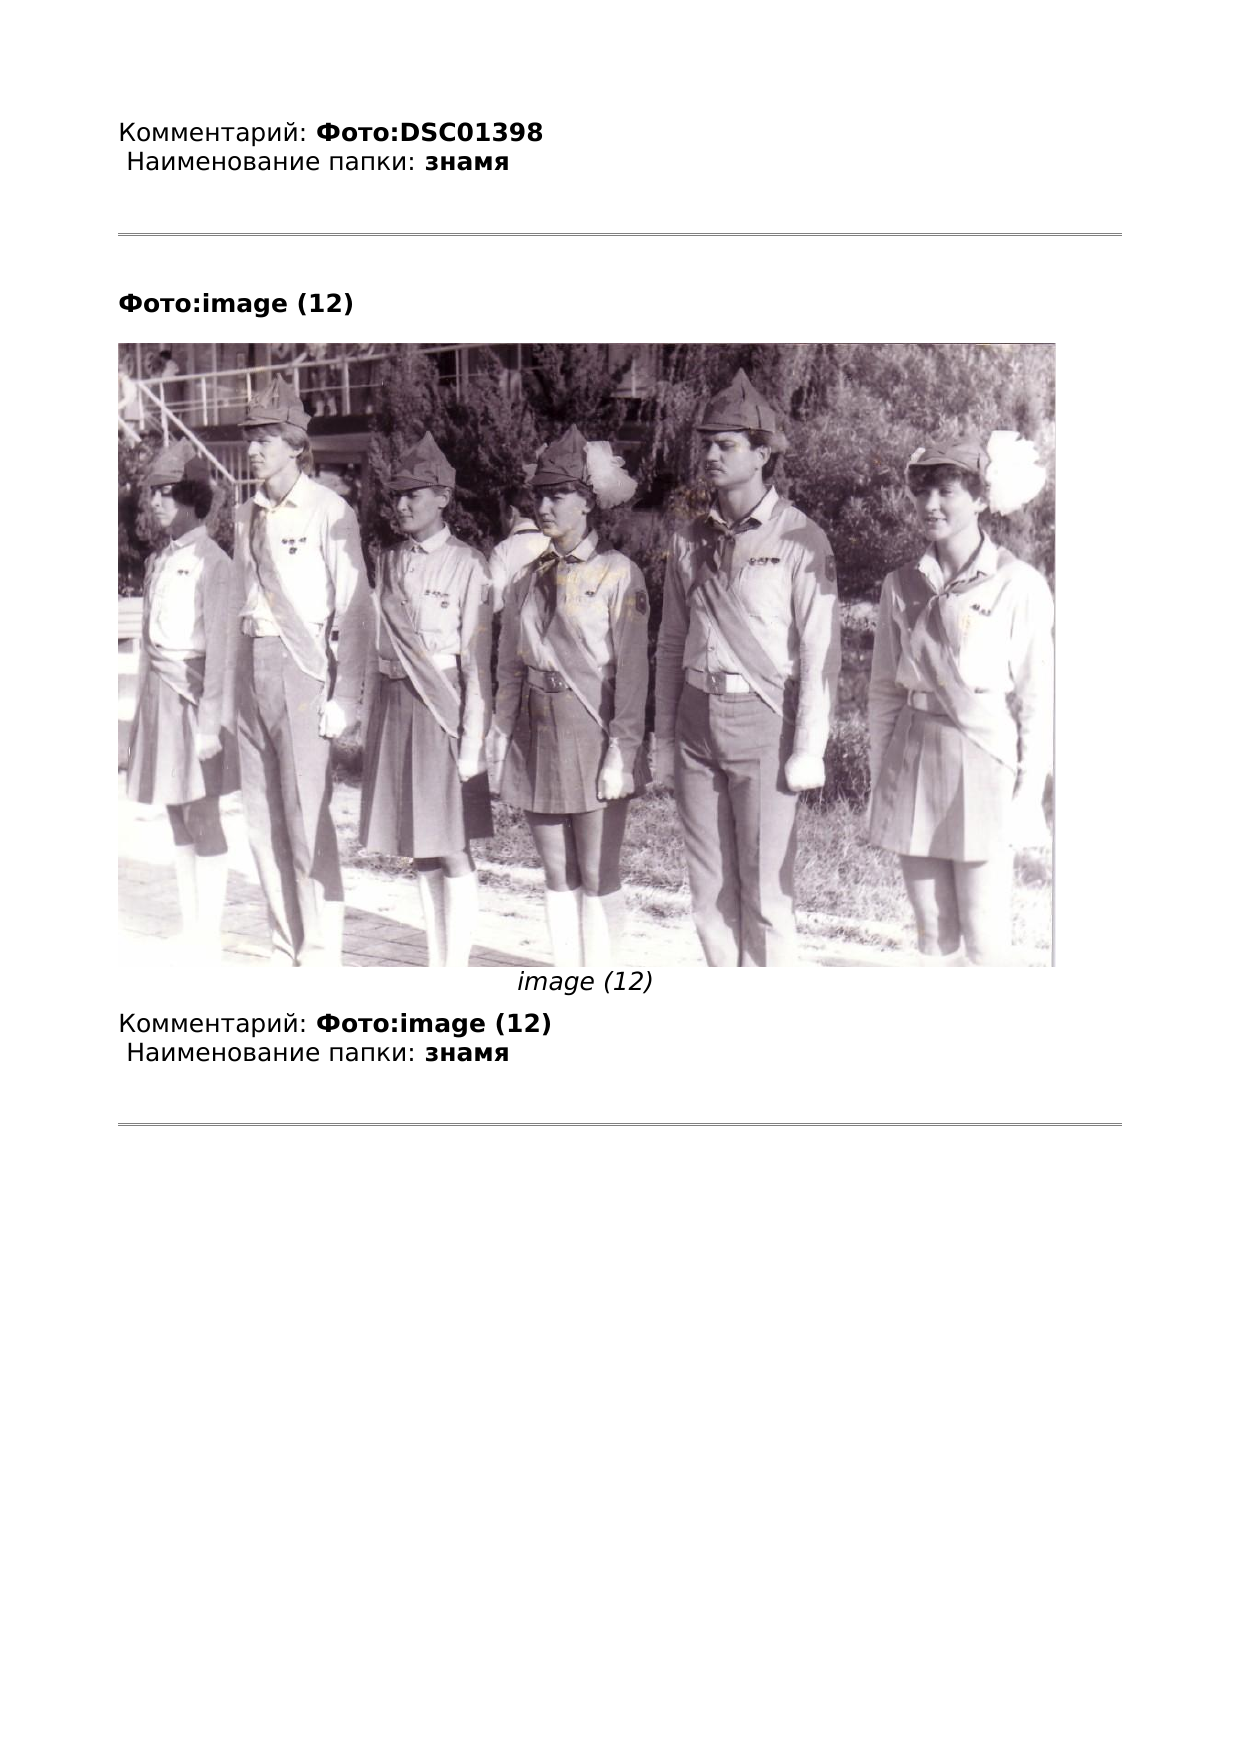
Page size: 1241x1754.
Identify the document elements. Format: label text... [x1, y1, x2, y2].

text image (12) [118, 967, 1056, 996]
text Комментарий: Фото:DSC01398 Наименование папки: знамя [118, 118, 1122, 206]
subtitle Фото:image (12) [118, 289, 1122, 319]
picture [118, 343, 1056, 967]
text Комментарий: Фото:image (12) Наименование папки: знамя [118, 1009, 1122, 1096]
